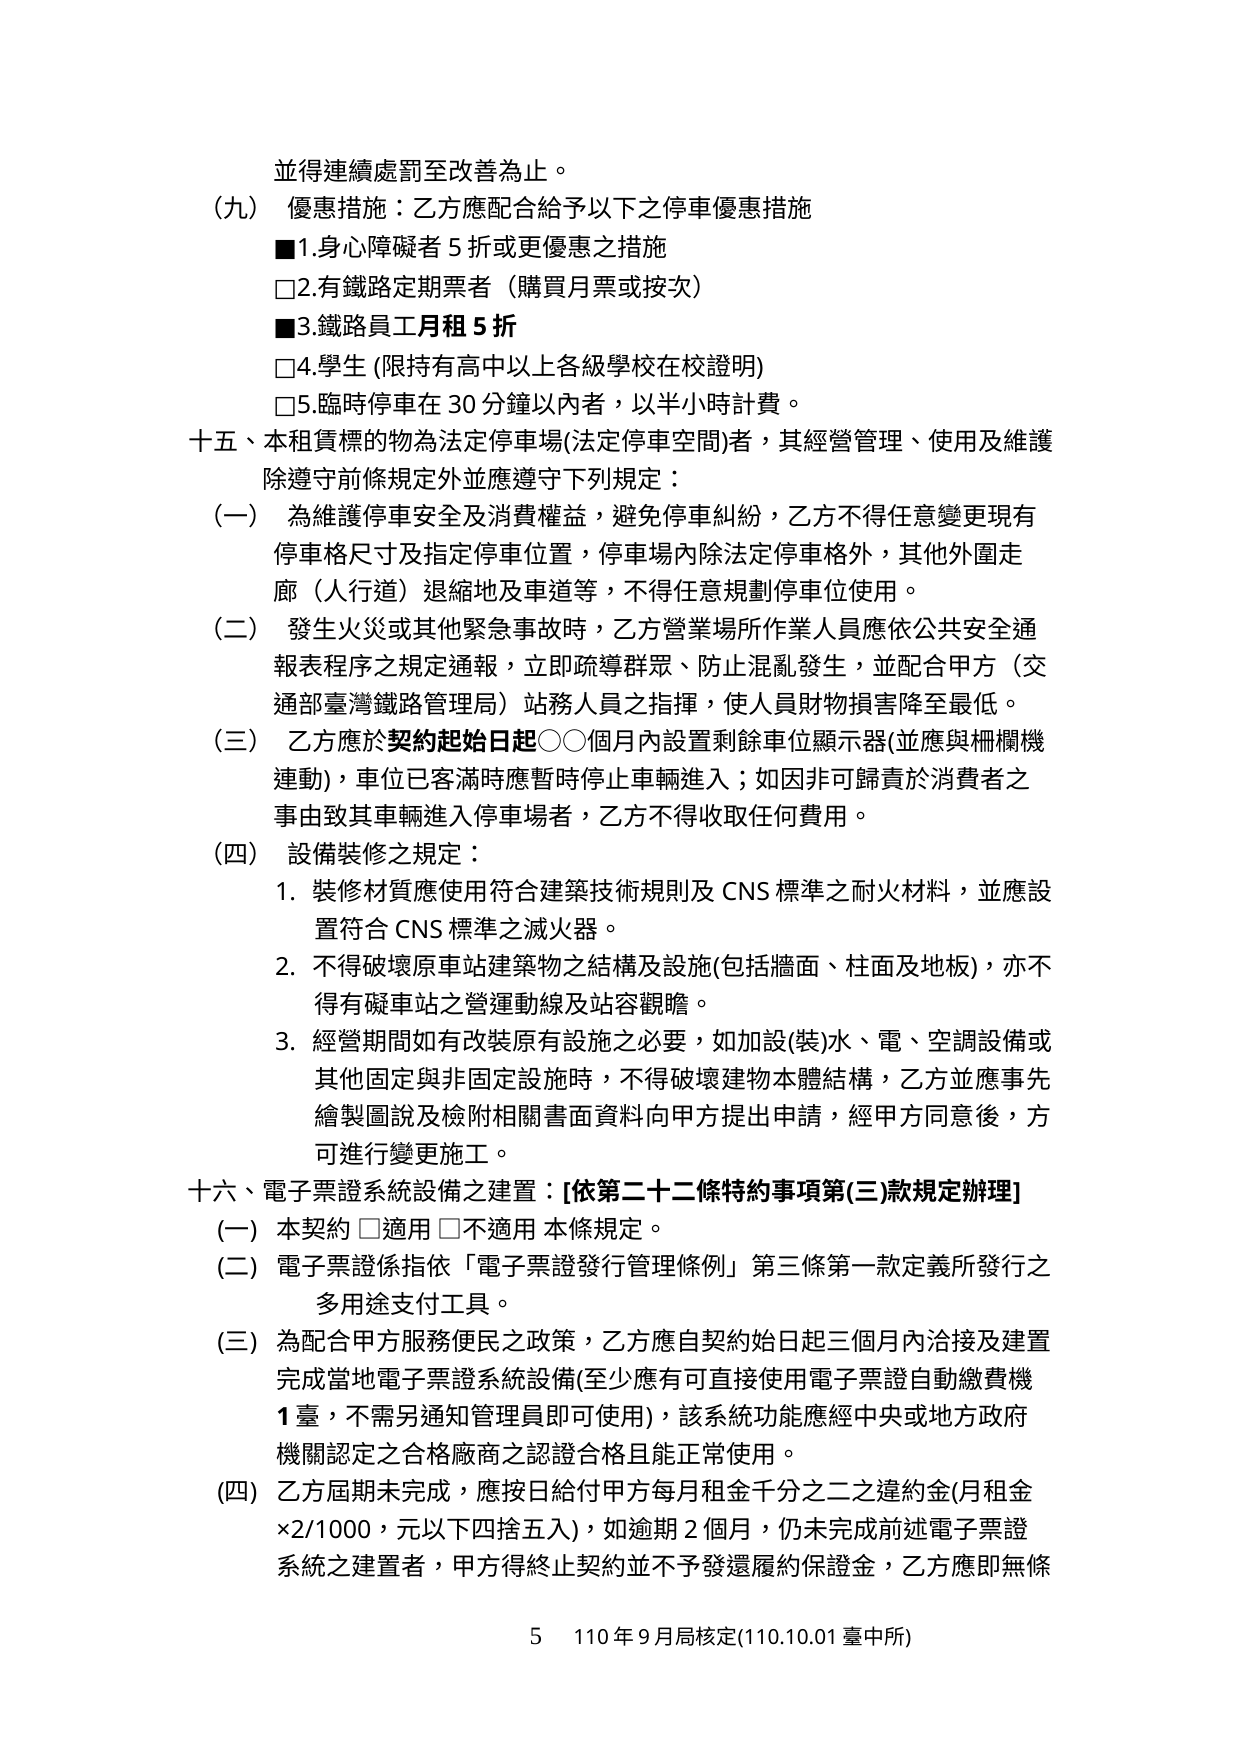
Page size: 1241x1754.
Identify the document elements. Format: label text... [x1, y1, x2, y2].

list 發生火災或其他緊急事故時，乙方營業場所作業人員應依公共安全通報表程序之規定通報，立即疏導群眾、防止混亂發生，並配合甲方（交通部臺灣鐵路管理局）站務人員之指揮，使人員財物損害降至最低。 [198, 608, 1047, 721]
list 為維護停車安全及消費權益，避免停車糾紛，乙方不得任意變更現有停車格尺寸及指定停車位置，停車場內除法定停車格外，其他外圍走廊（人行道）退縮地及車道等，不得任意規劃停車位使用。 [198, 496, 1047, 608]
list 經營期間如有改裝原有設施之必要，如加設(裝)水、電、空調設備或其他固定與非固定設施時，不得破壞建物本體結構，乙方並應事先繪製圖說及檢附相關書面資料向甲方提出申請，經甲方同意後，方可進行變更施工。 [275, 1021, 1053, 1171]
list 電子票證係指依「電子票證發行管理條例」第三條第一款定義所發行之多用途支付工具。 [217, 1246, 1053, 1321]
text ■3.鐵路員工月租5折 [273, 304, 1053, 344]
list 本契約 □適用 □不適用 本條規定。 [217, 1208, 1053, 1246]
list 裝修材質應使用符合建築技術規則及CNS標準之耐火材料，並應設置符合CNS標準之滅火器。 [275, 871, 1053, 946]
text 十五、本租賃標的物為法定停車場(法定停車空間)者，其經營管理、使用及維護除遵守前條規定外並應遵守下列規定： [189, 421, 1053, 496]
list 為配合甲方服務便民之政策，乙方應自契約始日起三個月內洽接及建置完成當地電子票證系統設備(至少應有可直接使用電子票證自動繳費機1臺，不需另通知管理員即可使用)，該系統功能應經中央或地方政府機關認定之合格廠商之認證合格且能正常使用。 [217, 1321, 1053, 1471]
list 設備裝修之規定： [198, 833, 1047, 871]
list 乙方屆期未完成，應按日給付甲方每月租金千分之二之違約金(月租金×2/1000，元以下四捨五入)，如逾期2個月，仍未完成前述電子票證系統之建置者，甲方得終止契約並不予發還履約保證金，乙方應即無條 [217, 1471, 1053, 1583]
list 不得破壞原車站建築物之結構及設施(包括牆面、柱面及地板)，亦不得有礙車站之營運動線及站容觀瞻。 [275, 946, 1053, 1021]
list 優惠措施：乙方應配合給予以下之停車優惠措施 [198, 187, 1047, 225]
text □5.臨時停車在30分鐘以內者，以半小時計費。 [273, 383, 1053, 421]
text 十六、電子票證系統設備之建置：[依第二十二條特約事項第(三)款規定辦理] [187, 1171, 1047, 1208]
text □4.學生 (限持有高中以上各級學校在校證明) [273, 344, 1053, 383]
text ■1.身心障礙者5折或更優惠之措施 [273, 225, 1053, 264]
list 乙方應於契約起始日起○○個月內設置剩餘車位顯示器(並應與柵欄機連動)，車位已客滿時應暫時停止車輛進入；如因非可歸責於消費者之事由致其車輛進入停車場者，乙方不得收取任何費用。 [198, 721, 1047, 833]
list 甲方僅提供場所供乙方經營停車場業務，有關之設施(備)及安裝、保養、清潔、維護、用電、拆除、安全維護等作業均由乙方自行負擔一切責任及費用，且乙方應接受甲方人員不定時之督導考核，如有違反將依據臺灣鐵路管理局出租停車場違約金標準表（如附表）處以違約金罰款，並得連續處罰至改善為止。 [198, 150, 1047, 187]
text □2.有鐵路定期票者（購買月票或按次） [273, 264, 1053, 304]
